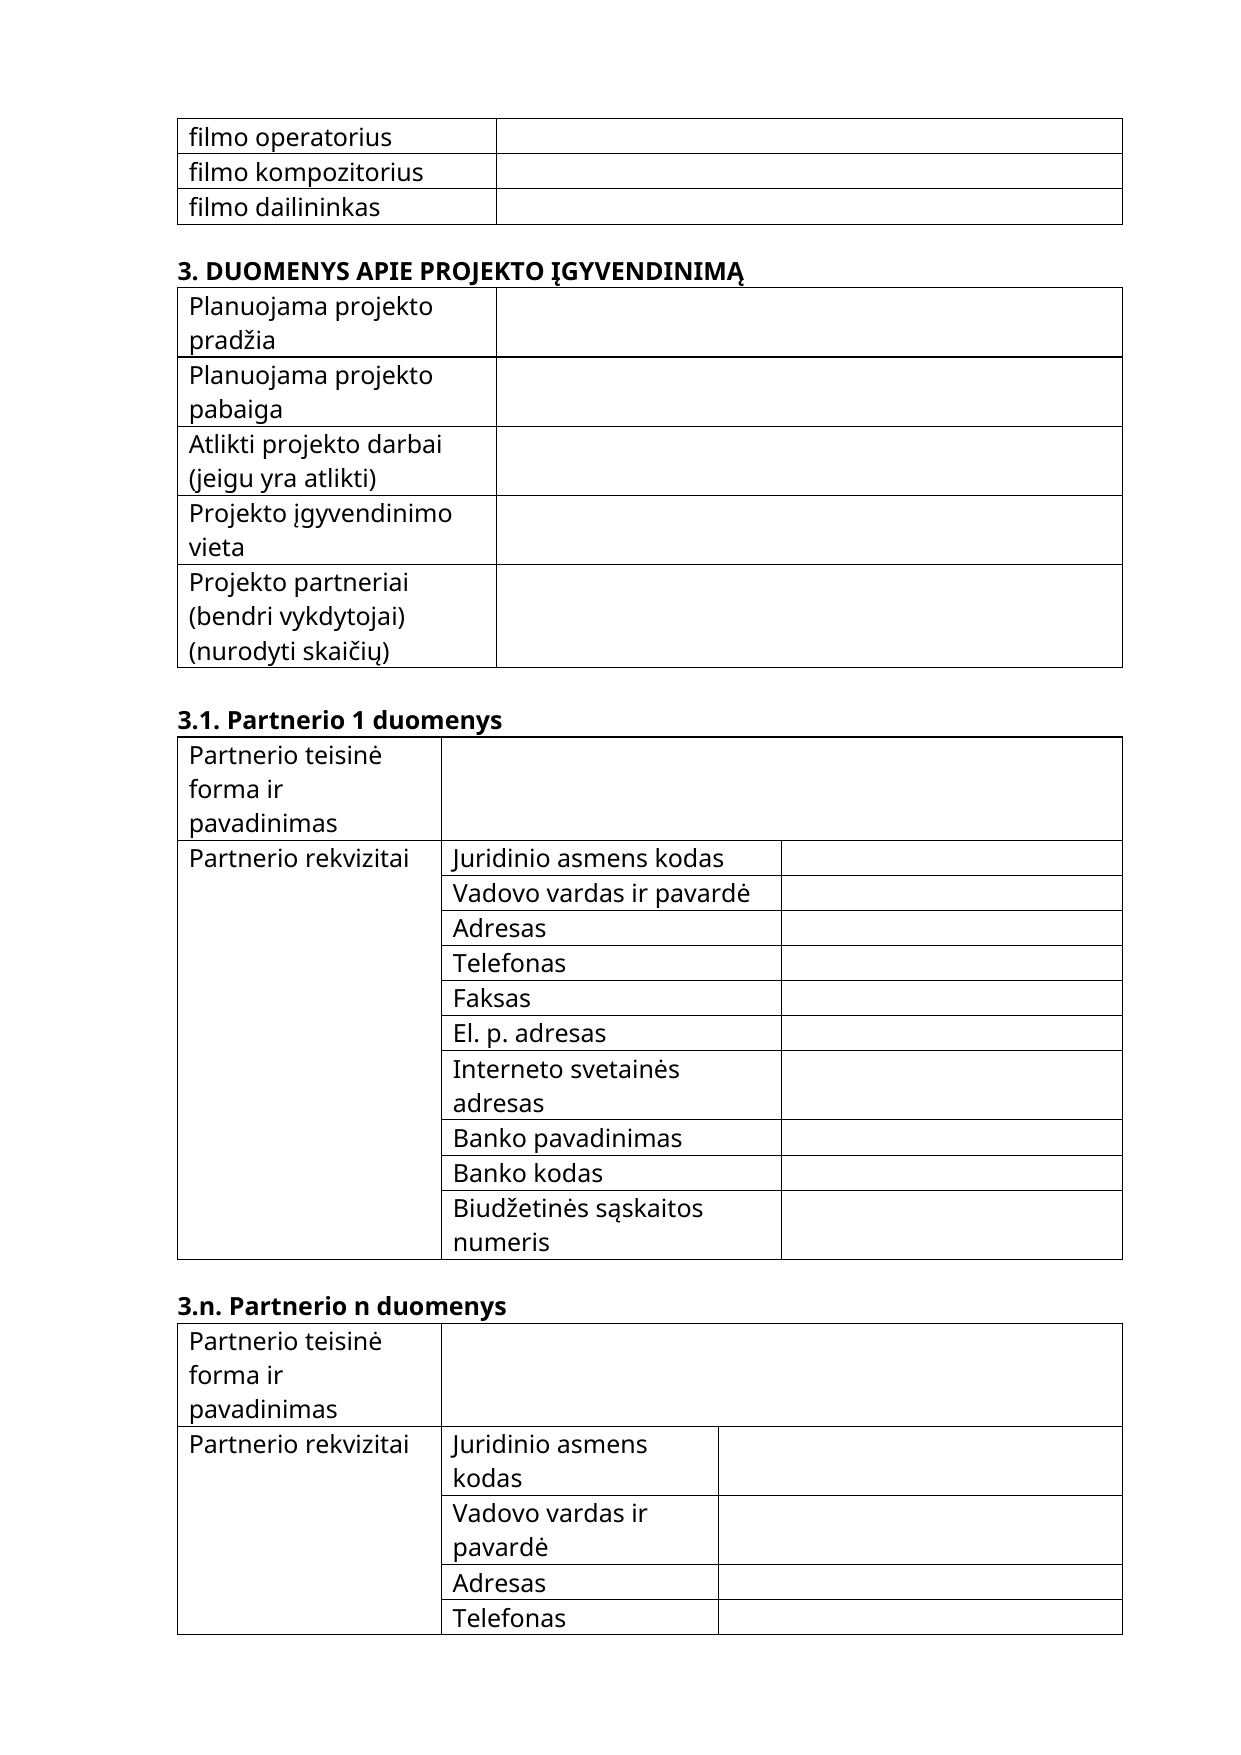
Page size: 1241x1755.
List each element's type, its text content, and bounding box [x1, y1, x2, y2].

table_cell filmo operatorius [178, 119, 496, 153]
table_cell Projekto partneriai (bendri vykdytojai) (nurodyti skaičių) [178, 565, 496, 667]
table_cell Banko pavadinimas [442, 1120, 781, 1154]
table_cell Juridinio asmens kodas [442, 1427, 718, 1495]
table_cell Juridinio asmens kodas [442, 841, 781, 875]
table_cell Projekto įgyvendinimo vieta [178, 496, 496, 564]
text 3.1. Partnerio 1 duomenys [177, 702, 1122, 736]
table_cell Telefonas [442, 1600, 718, 1634]
table_cell Adresas [442, 911, 781, 945]
table_cell Partnerio rekvizitai [178, 1427, 441, 1634]
table_cell [782, 1191, 1122, 1259]
table_cell El. p. adresas [442, 1016, 781, 1050]
table_cell Vadovo vardas ir pavardė [442, 1496, 718, 1564]
table_header [497, 288, 1122, 356]
table_header [442, 738, 1122, 839]
table_header Partnerio teisinė forma ir pavadinimas [178, 738, 441, 839]
table_cell Planuojama projekto pabaiga [178, 358, 496, 426]
table_cell [782, 1016, 1122, 1050]
table_cell [497, 496, 1122, 564]
table_cell filmo kompozitorius [178, 154, 496, 188]
table_cell Interneto svetainės adresas [442, 1051, 781, 1119]
table_cell [782, 911, 1122, 945]
table_cell Vadovo vardas ir pavardė [442, 876, 781, 910]
table_cell [782, 876, 1122, 910]
table_cell [497, 154, 1122, 188]
table_cell [719, 1600, 1122, 1634]
table_cell [782, 946, 1122, 980]
table_cell [497, 189, 1122, 223]
table_cell [719, 1496, 1122, 1564]
table_cell Partnerio rekvizitai [178, 841, 441, 1259]
table_cell Banko kodas [442, 1156, 781, 1189]
table_cell [782, 981, 1122, 1015]
table_cell [719, 1565, 1122, 1599]
table_cell [782, 841, 1122, 875]
table_cell [782, 1156, 1122, 1189]
table_cell Faksas [442, 981, 781, 1015]
table_cell Adresas [442, 1565, 718, 1599]
table_cell Telefonas [442, 946, 781, 980]
table_cell [497, 565, 1122, 667]
table_cell [719, 1427, 1122, 1495]
table_cell [782, 1051, 1122, 1119]
table_cell [497, 119, 1122, 153]
table_cell [497, 427, 1122, 495]
table_cell Biudžetinės sąskaitos numeris [442, 1191, 781, 1259]
table_header Planuojama projekto pradžia [178, 288, 496, 356]
table_cell filmo dailininkas [178, 189, 496, 223]
table_cell [497, 358, 1122, 426]
table_header Partnerio teisinė forma ir pavadinimas [178, 1324, 441, 1426]
text 3.n. Partnerio n duomenys [177, 1288, 1122, 1323]
text 3. DUOMENYS APIE PROJEKTO ĮGYVENDINIMĄ [177, 253, 1122, 287]
table_header [442, 1324, 1122, 1426]
table_cell [782, 1120, 1122, 1154]
table_cell Atlikti projekto darbai (jeigu yra atlikti) [178, 427, 496, 495]
